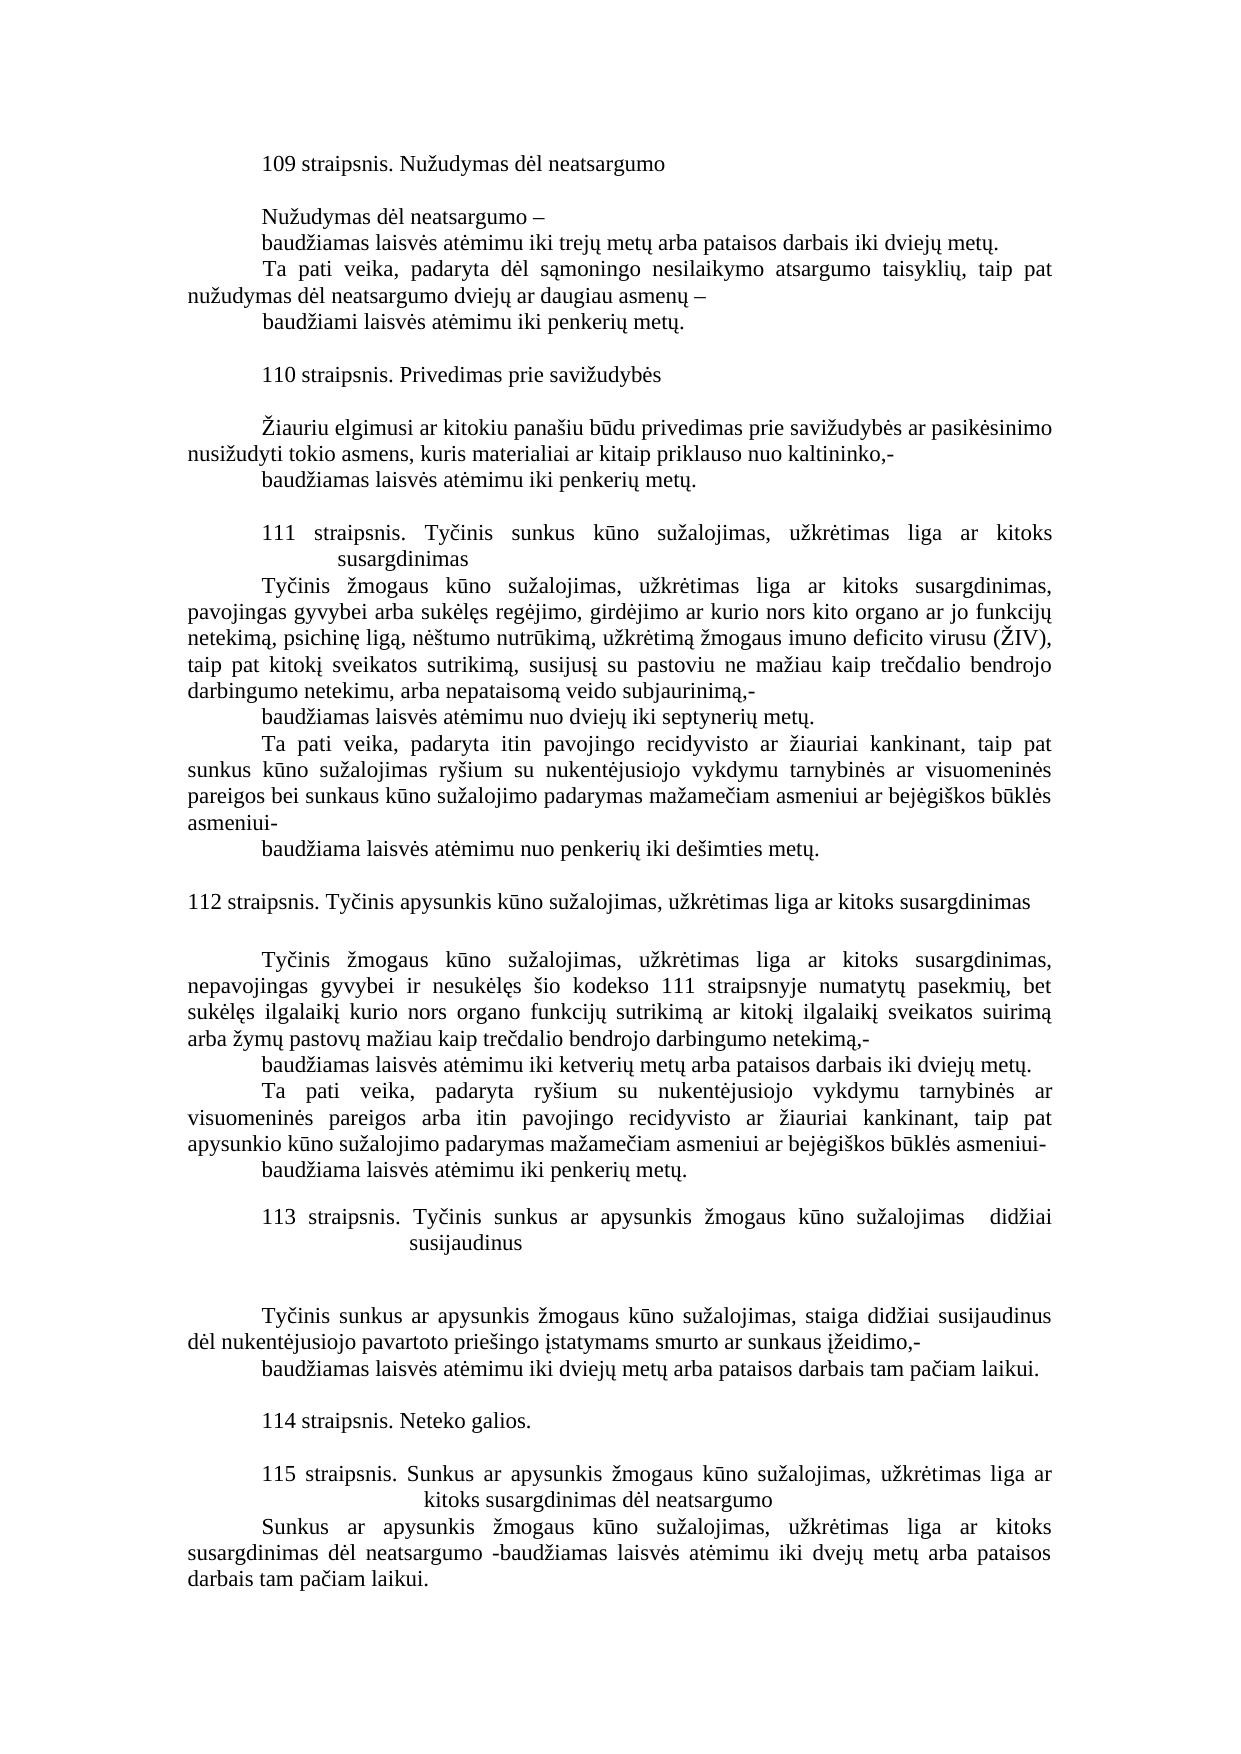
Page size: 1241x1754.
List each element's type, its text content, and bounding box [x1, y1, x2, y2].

text baudžiamas laisvės atėmimu iki dviejų metų arba pataisos darbais tam pačiam laikui. [187, 1354, 1053, 1381]
text Tyčinis sunkus ar apysunkis žmogaus kūno sužalojimas, staiga didžiai susijaudinus dėl nukentėjusiojo pavartoto priešingo įstatymams smurto ar sunkaus įžeidimo,- [187, 1302, 1053, 1354]
text 113 straipsnis. Tyčinis sunkus ar apysunkis žmogaus kūno sužalojimas didžiai susijaudinus [261, 1203, 1053, 1256]
text 112 straipsnis. Tyčinis apysunkis kūno sužalojimas, užkrėtimas liga ar kitoks susargdinimas [187, 888, 1053, 914]
text Ta pati veika, padaryta dėl sąmoningo nesilaikymo atsargumo taisyklių, taip pat nužudymas dėl neatsargumo dviejų ar daugiau asmenų – [187, 255, 1053, 308]
text Tyčinis žmogaus kūno sužalojimas, užkrėtimas liga ar kitoks susargdinimas, nepavojingas gyvybei ir nesukėlęs šio kodekso 111 straipsnyje numatytų pasekmių, bet sukėlęs ilgalaikį kurio nors organo funkcijų sutrikimą ar kitokį ilgalaikį sveikatos suirimą arba žymų pastovų mažiau kaip trečdalio bendrojo darbingumo netekimą,- [187, 946, 1053, 1051]
text 110 straipsnis. Privedimas prie savižudybės [207, 361, 1053, 387]
text baudžiama laisvės atėmimu iki penkerių metų. [210, 1156, 1053, 1183]
text baudžiamas laisvės atėmimu iki ketverių metų arba pataisos darbais iki dviejų metų. [187, 1051, 1053, 1077]
text Sunkus ar apysunkis žmogaus kūno sužalojimas, užkrėtimas liga ar kitoks susargdinimas dėl neatsargumo -baudžiamas laisvės atėmimu iki dvejų metų arba pataisos darbais tam pačiam laikui. [187, 1513, 1053, 1592]
text 111 straipsnis. Tyčinis sunkus kūno sužalojimas, užkrėtimas liga ar kitoks susargdinimas [261, 519, 1053, 572]
text Tyčinis žmogaus kūno sužalojimas, užkrėtimas liga ar kitoks susargdinimas, pavojingas gyvybei arba sukėlęs regėjimo, girdėjimo ar kurio nors kito organo ar jo funkcijų netekimą, psichinę ligą, nėštumo nutrūkimą, užkrėtimą žmogaus imuno deficito virusu (ŽIV), taip pat kitokį sveikatos sutrikimą, susijusį su pastoviu ne mažiau kaip trečdalio bendrojo darbingumo netekimu, arba nepataisomą veido subjaurinimą,- [187, 572, 1053, 703]
text Ta pati veika, padaryta itin pavojingo recidyvisto ar žiauriai kankinant, taip pat sunkus kūno sužalojimas ryšium su nukentėjusiojo vykdymu tarnybinės ar visuomeninės pareigos bei sunkaus kūno sužalojimo padarymas mažamečiam asmeniui ar bejėgiškos būklės asmeniui- [187, 730, 1053, 835]
text baudžiama laisvės atėmimu nuo penkerių iki dešimties metų. [187, 835, 1053, 862]
text 109 straipsnis. Nužudymas dėl neatsargumo [205, 150, 1053, 176]
text baudžiami laisvės atėmimu iki penkerių metų. [187, 308, 1053, 334]
text baudžiamas laisvės atėmimu iki trejų metų arba pataisos darbais iki dviejų metų. [187, 229, 1053, 255]
text Nužudymas dėl neatsargumo – [187, 203, 1053, 229]
text 114 straipsnis. Neteko galios. [207, 1407, 1053, 1434]
text Ta pati veika, padaryta ryšium su nukentėjusiojo vykdymu tarnybinės ar visuomeninės pareigos arba itin pavojingo recidyvisto ar žiauriai kankinant, taip pat apysunkio kūno sužalojimo padarymas mažamečiam asmeniui ar bejėgiškos būklės asmeniui- [187, 1077, 1053, 1156]
text 115 straipsnis. Sunkus ar apysunkis žmogaus kūno sužalojimas, užkrėtimas liga ar kitoks susargdinimas dėl neatsargumo [261, 1460, 1053, 1513]
text baudžiamas laisvės atėmimu nuo dviejų iki septynerių metų. [187, 703, 1053, 730]
text Žiauriu elgimusi ar kitokiu panašiu būdu privedimas prie savižudybės ar pasikėsinimo nusižudyti tokio asmens, kuris materialiai ar kitaip priklauso nuo kaltininko,- [187, 413, 1053, 466]
text baudžiamas laisvės atėmimu iki penkerių metų. [187, 466, 1053, 493]
